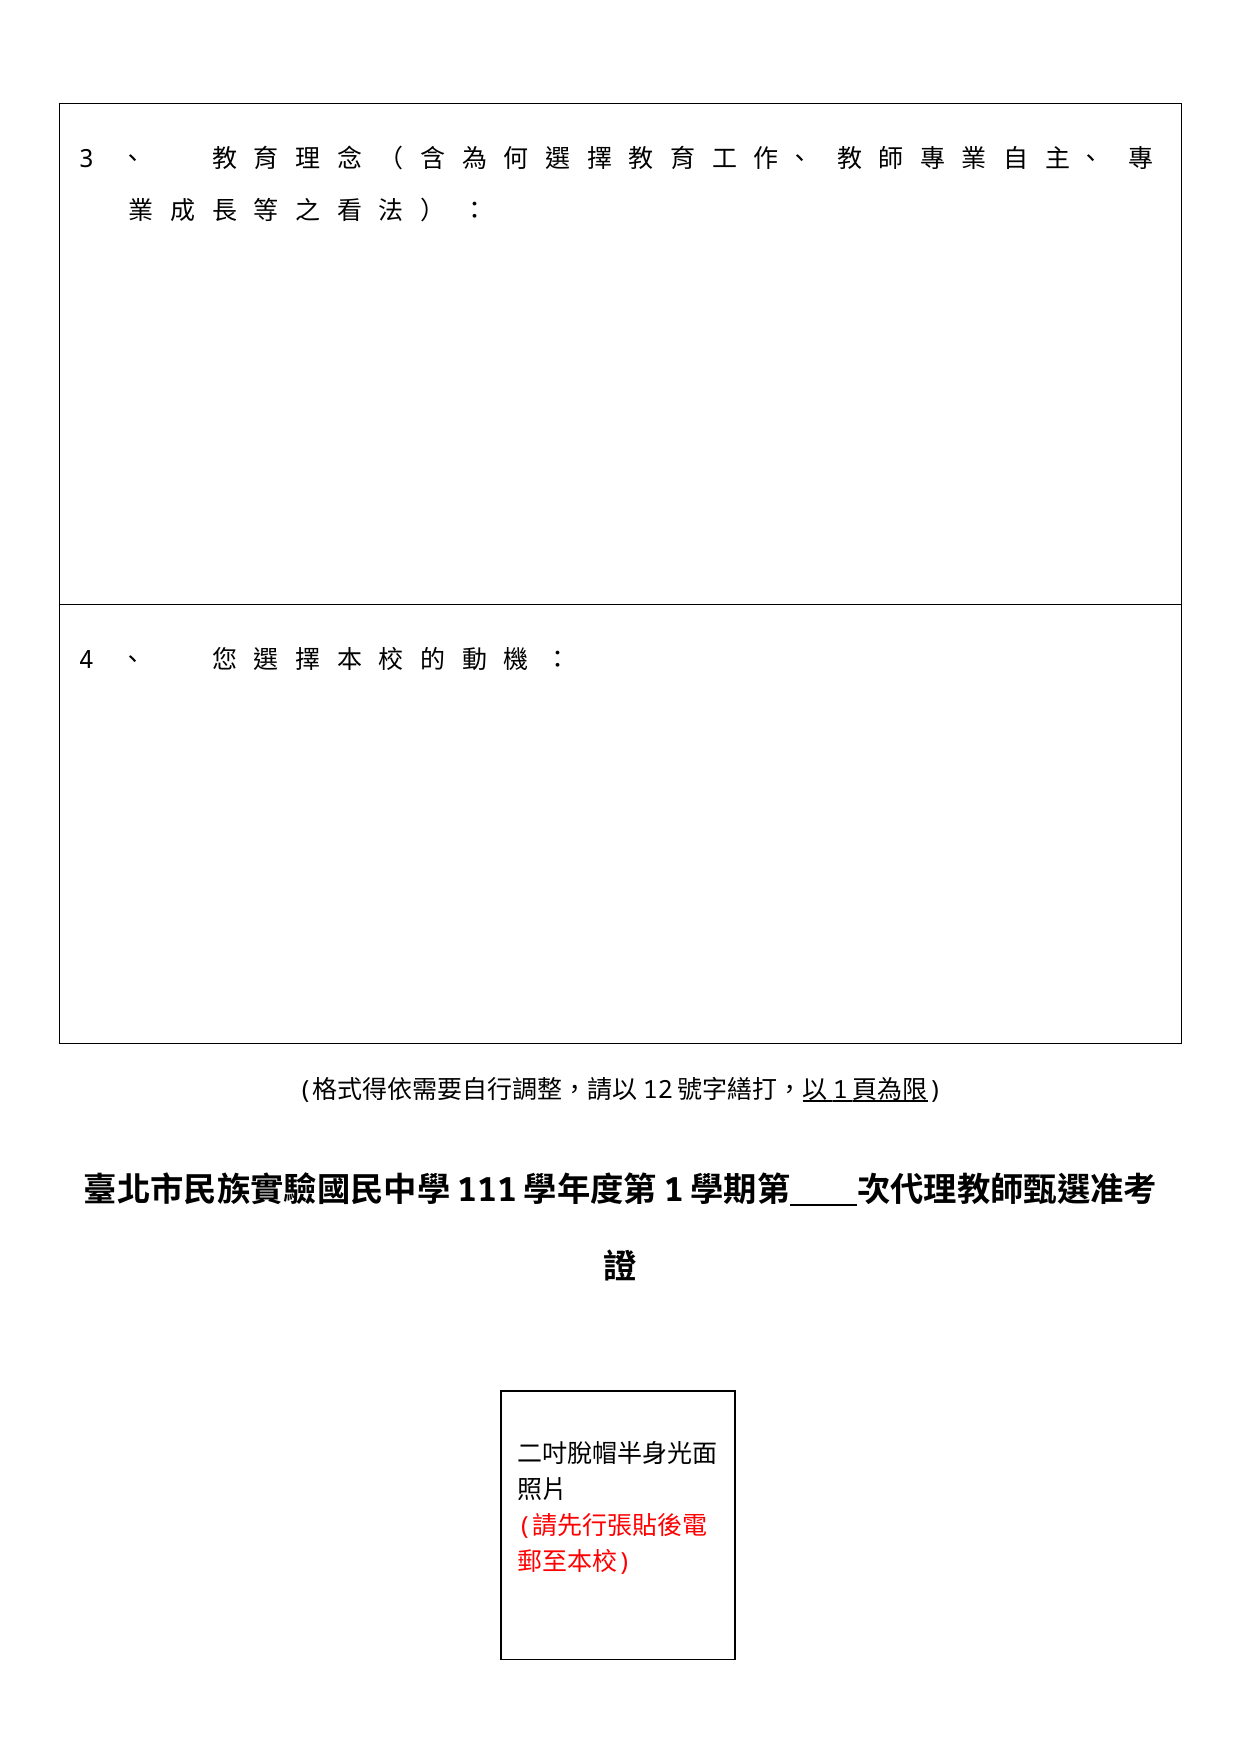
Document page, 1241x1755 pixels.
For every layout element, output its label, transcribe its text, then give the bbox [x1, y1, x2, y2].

table_cell 教育理念（含為何選擇教育工作、教師專業自主、專業成長等之看法）： [60, 104, 1181, 604]
table_cell 您選擇本校的動機： [60, 605, 1181, 1043]
text 二吋脫帽半身光面照片 [517, 1433, 719, 1506]
text 臺北市民族實驗國民中學111學年度第1學期第 次代理教師甄選准考證 [78, 1139, 1162, 1294]
text (格式得依需要自行調整，請以12號字繕打，以1頁為限) [78, 1069, 1162, 1105]
text (請先行張貼後電郵至本校) [517, 1506, 719, 1578]
